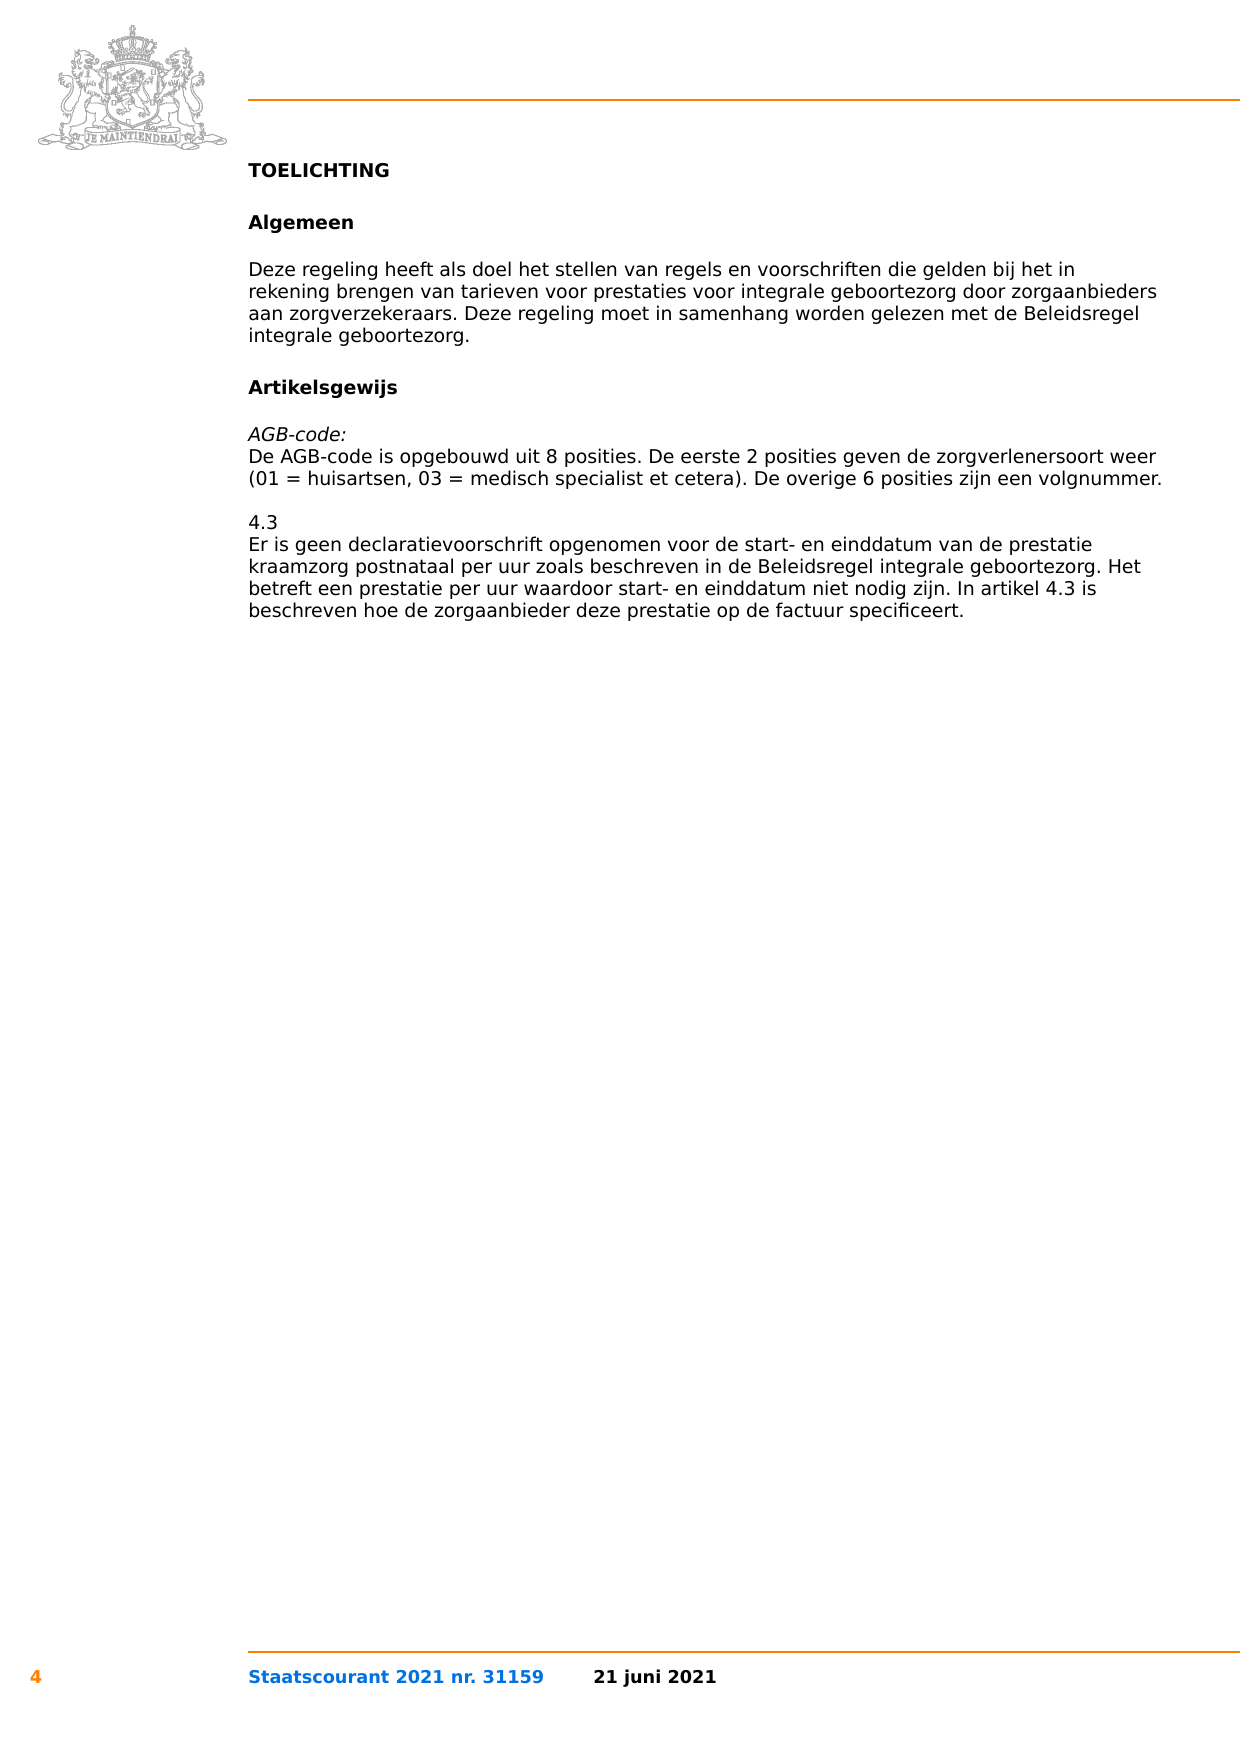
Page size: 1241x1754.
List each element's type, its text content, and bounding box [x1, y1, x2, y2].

subtitle Algemeen [248, 212, 1163, 234]
text AGB-code: [248, 424, 1163, 446]
text 4.3 [248, 512, 1163, 533]
subtitle TOELICHTING [248, 160, 1163, 182]
picture [38, 25, 227, 150]
text Er is geen declaratievoorschrift opgenomen voor de start- en einddatum van de prestatie kraamzorg postnataal per uur zoals beschreven in de Beleidsregel integrale geboortezorg. Het betreft een prestatie per uur waardoor start- en einddatum niet nodig zijn. In artikel 4.3 is beschreven hoe de zorgaanbieder deze prestatie op de factuur specificeert. [248, 533, 1163, 621]
subtitle Artikelsgewijs [248, 377, 1163, 399]
text Deze regeling heeft als doel het stellen van regels en voorschriften die gelden bij het in rekening brengen van tarieven voor prestaties voor integrale geboortezorg door zorgaanbieders aan zorgverzekeraars. Deze regeling moet in samenhang worden gelezen met de Beleidsregel integrale geboortezorg. [248, 259, 1163, 347]
text De AGB-code is opgebouwd uit 8 posities. De eerste 2 posities geven de zorgverlenersoort weer (01 = huisartsen, 03 = medisch specialist et cetera). De overige 6 posities zijn een volgnummer. [248, 446, 1163, 490]
